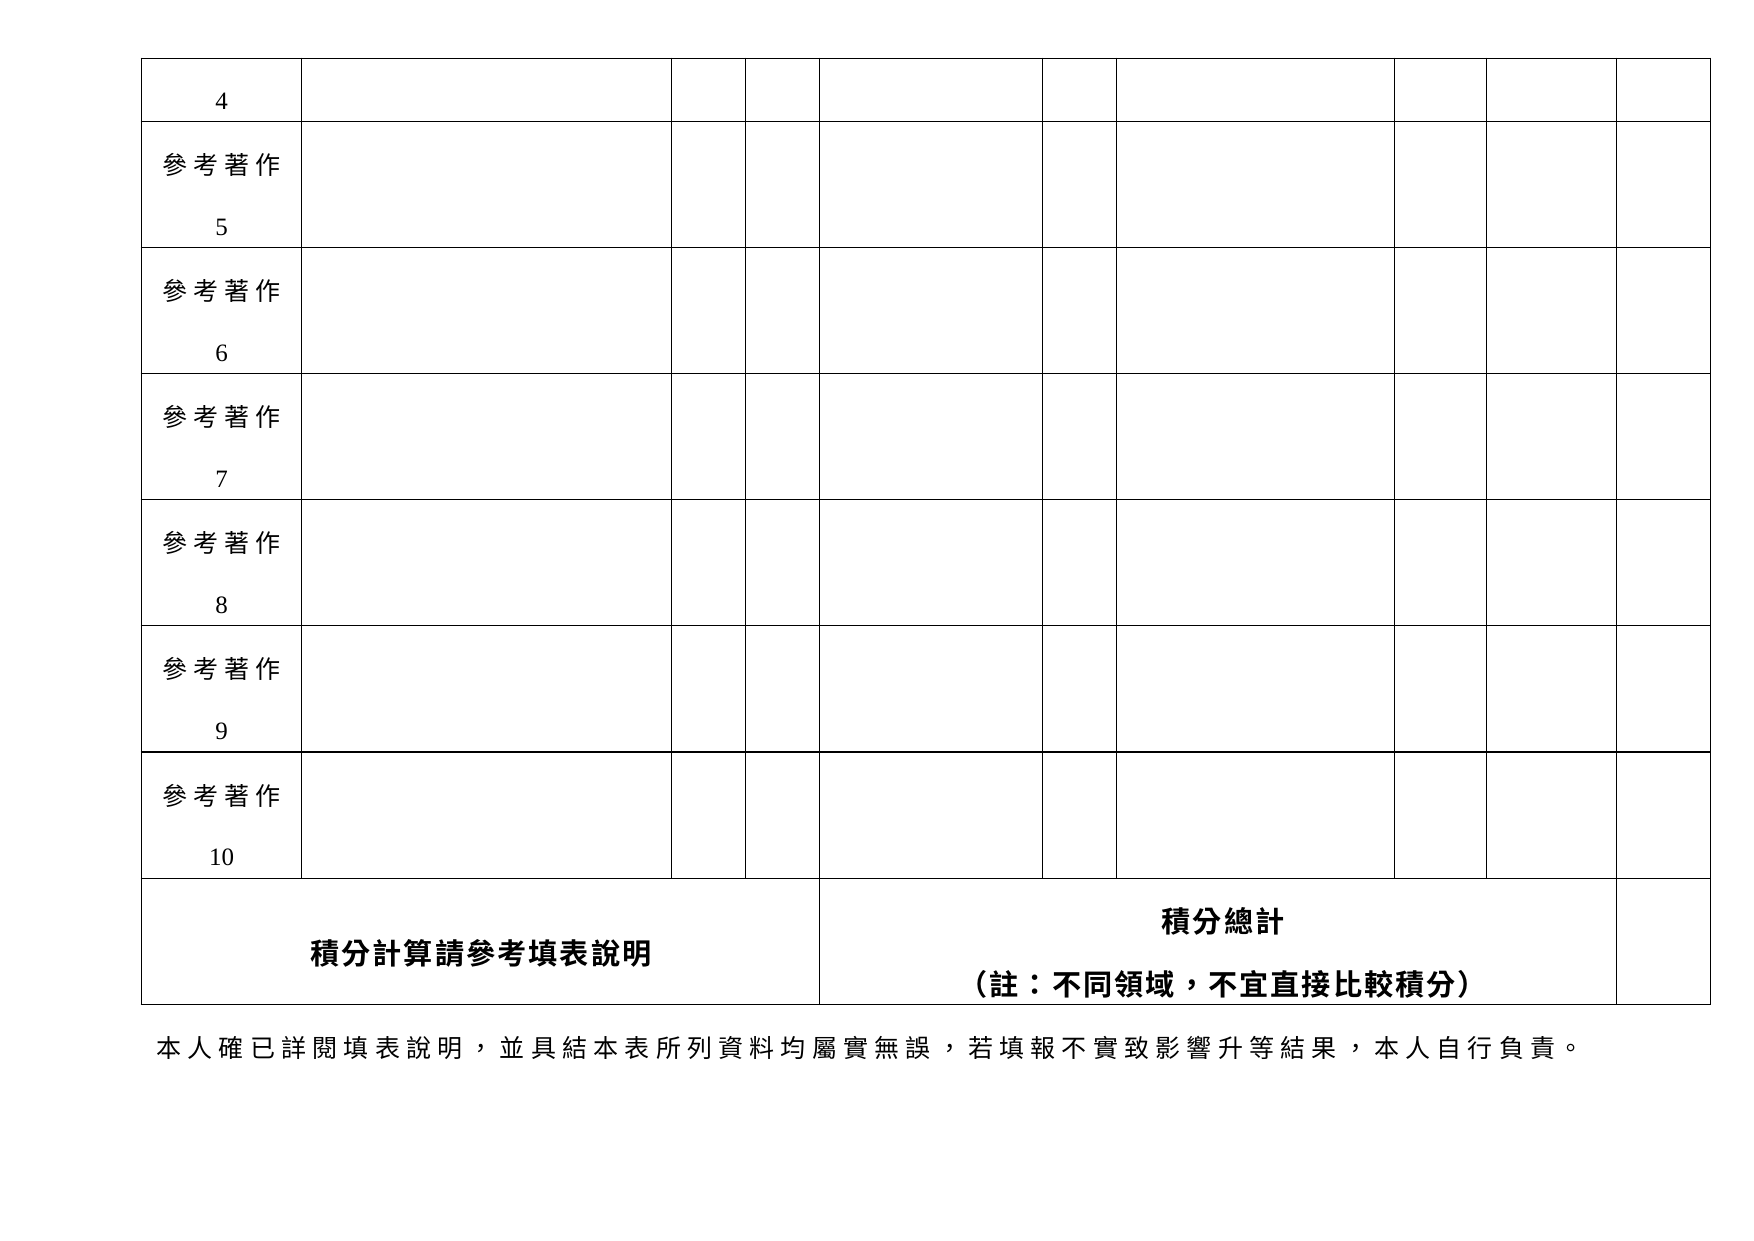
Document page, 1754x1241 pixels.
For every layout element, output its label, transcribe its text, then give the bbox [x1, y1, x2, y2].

table_cell [1617, 500, 1710, 625]
table_cell [1117, 248, 1394, 373]
table_cell [1487, 374, 1616, 499]
table_cell 參考著作7 [142, 374, 301, 499]
table_cell [1487, 59, 1616, 121]
table_cell [746, 122, 819, 247]
table_cell [1043, 626, 1116, 751]
table_cell [1043, 753, 1116, 877]
table_cell [820, 122, 1042, 247]
table_cell [302, 59, 671, 121]
table_cell 4 [142, 59, 301, 121]
table_cell [672, 500, 745, 625]
table_cell [1617, 753, 1710, 877]
table_cell [1043, 122, 1116, 247]
table_cell [1117, 374, 1394, 499]
table_cell [820, 374, 1042, 499]
table_cell [1117, 626, 1394, 751]
table_cell [746, 374, 819, 499]
table_cell [820, 500, 1042, 625]
table_cell [1487, 753, 1616, 877]
table_cell [746, 500, 819, 625]
table_cell [1043, 248, 1116, 373]
table_cell [1487, 122, 1616, 247]
table_cell [1395, 122, 1486, 247]
table_cell 參考著作5 [142, 122, 301, 247]
table_cell [1117, 753, 1394, 877]
table_cell 參考著作9 [142, 626, 301, 751]
table_cell [1395, 59, 1486, 121]
table_cell 積分總計 （註：不同領域，不宜直接比較積分） [820, 879, 1616, 1003]
table_cell [820, 59, 1042, 121]
table_cell [1617, 879, 1710, 1003]
table_cell [1117, 59, 1394, 121]
text 本人確已詳閱填表說明，並具結本表所列資料均屬實無誤，若填報不實致影響升等結果，本人自行負責。 [153, 1005, 1601, 1067]
table_cell [1487, 626, 1616, 751]
table_cell [746, 753, 819, 877]
table_cell [746, 626, 819, 751]
table_cell [1617, 248, 1710, 373]
table_cell [1617, 374, 1710, 499]
table_cell [820, 626, 1042, 751]
table_cell [1487, 248, 1616, 373]
table_cell [1117, 122, 1394, 247]
table_cell [302, 248, 671, 373]
table_cell [672, 626, 745, 751]
table_cell [302, 626, 671, 751]
table_cell [1617, 59, 1710, 121]
table_cell 參考著作6 [142, 248, 301, 373]
table_cell [1617, 626, 1710, 751]
table_cell [1395, 374, 1486, 499]
table_cell [746, 248, 819, 373]
table_cell [302, 374, 671, 499]
table_cell [1117, 500, 1394, 625]
table_cell [1043, 59, 1116, 121]
table_cell [820, 248, 1042, 373]
table_cell [302, 122, 671, 247]
table_cell [1395, 500, 1486, 625]
table_cell [672, 753, 745, 877]
table_cell [1395, 753, 1486, 877]
table_cell [746, 59, 819, 121]
table_cell [820, 753, 1042, 877]
table_cell [1043, 374, 1116, 499]
table_cell [1487, 500, 1616, 625]
table_cell [302, 500, 671, 625]
table_cell 參考著作8 [142, 500, 301, 625]
table_cell [672, 59, 745, 121]
table_cell [672, 248, 745, 373]
table_cell [1395, 626, 1486, 751]
table_cell [1043, 500, 1116, 625]
table_cell [1617, 122, 1710, 247]
table_cell 積分計算請參考填表說明 [142, 879, 819, 1003]
table_cell [672, 122, 745, 247]
table_cell [1395, 248, 1486, 373]
table_cell 參考著作10 [142, 753, 301, 877]
table_cell [302, 753, 671, 877]
table_cell [672, 374, 745, 499]
